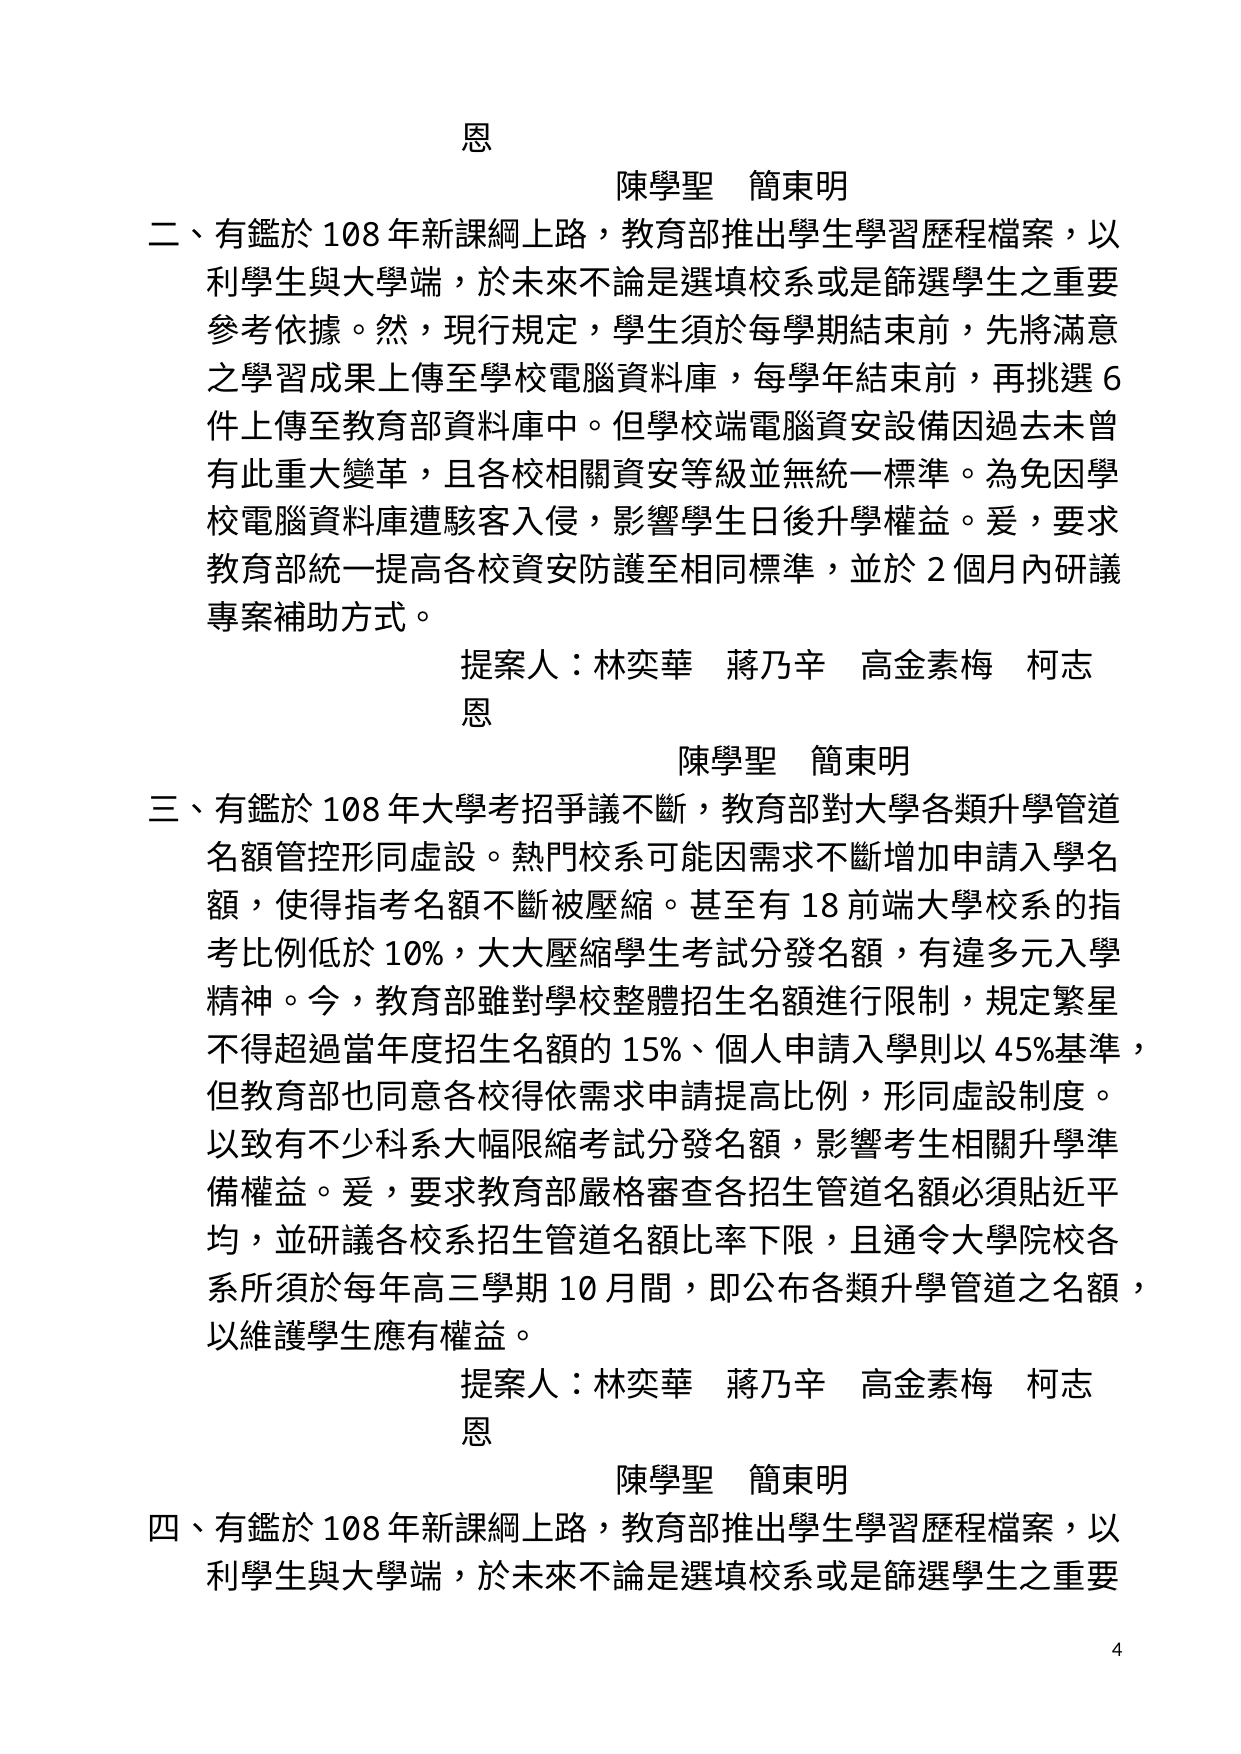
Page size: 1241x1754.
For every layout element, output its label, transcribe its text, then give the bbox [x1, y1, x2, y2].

text 恩 [460, 112, 1122, 160]
text 三、有鑑於108年大學考招爭議不斷，教育部對大學各類升學管道名額管控形同虛設。熱門校系可能因需求不斷增加申請入學名額，使得指考名額不斷被壓縮。甚至有18前端大學校系的指考比例低於10%，大大壓縮學生考試分發名額，有違多元入學精神。今，教育部雖對學校整體招生名額進行限制，規定繁星不得超過當年度招生名額的15%、個人申請入學則以45%基準，但教育部也同意各校得依需求申請提高比例，形同虛設制度。以致有不少科系大幅限縮考試分發名額，影響考生相關升學準備權益。爰，要求教育部嚴格審查各招生管道名額必須貼近平均，並研議各校系招生管道名額比率下限，且通令大學院校各系所須於每年高三學期10月間，即公布各類升學管道之名額，以維護學生應有權益。 [147, 783, 1122, 1358]
text 陳學聖 簡東明 [460, 1454, 1122, 1502]
text 提案人：林奕華 蔣乃辛 高金素梅 柯志恩 [460, 639, 1122, 735]
text 提案人：林奕華 蔣乃辛 高金素梅 柯志恩 [460, 1358, 1122, 1454]
text 陳學聖 簡東明 [147, 735, 1122, 783]
text 陳學聖 簡東明 [460, 160, 1122, 208]
text 四、有鑑於108年新課綱上路，教育部推出學生學習歷程檔案，以利學生與大學端，於未來不論是選填校系或是篩選學生之重要 [147, 1502, 1122, 1598]
text 二、有鑑於108年新課綱上路，教育部推出學生學習歷程檔案，以利學生與大學端，於未來不論是選填校系或是篩選學生之重要參考依據。然，現行規定，學生須於每學期結束前，先將滿意之學習成果上傳至學校電腦資料庫，每學年結束前，再挑選6件上傳至教育部資料庫中。但學校端電腦資安設備因過去未曾有此重大變革，且各校相關資安等級並無統一標準。為免因學校電腦資料庫遭駭客入侵，影響學生日後升學權益。爰，要求教育部統一提高各校資安防護至相同標準，並於2個月內研議專案補助方式。 [147, 208, 1122, 639]
